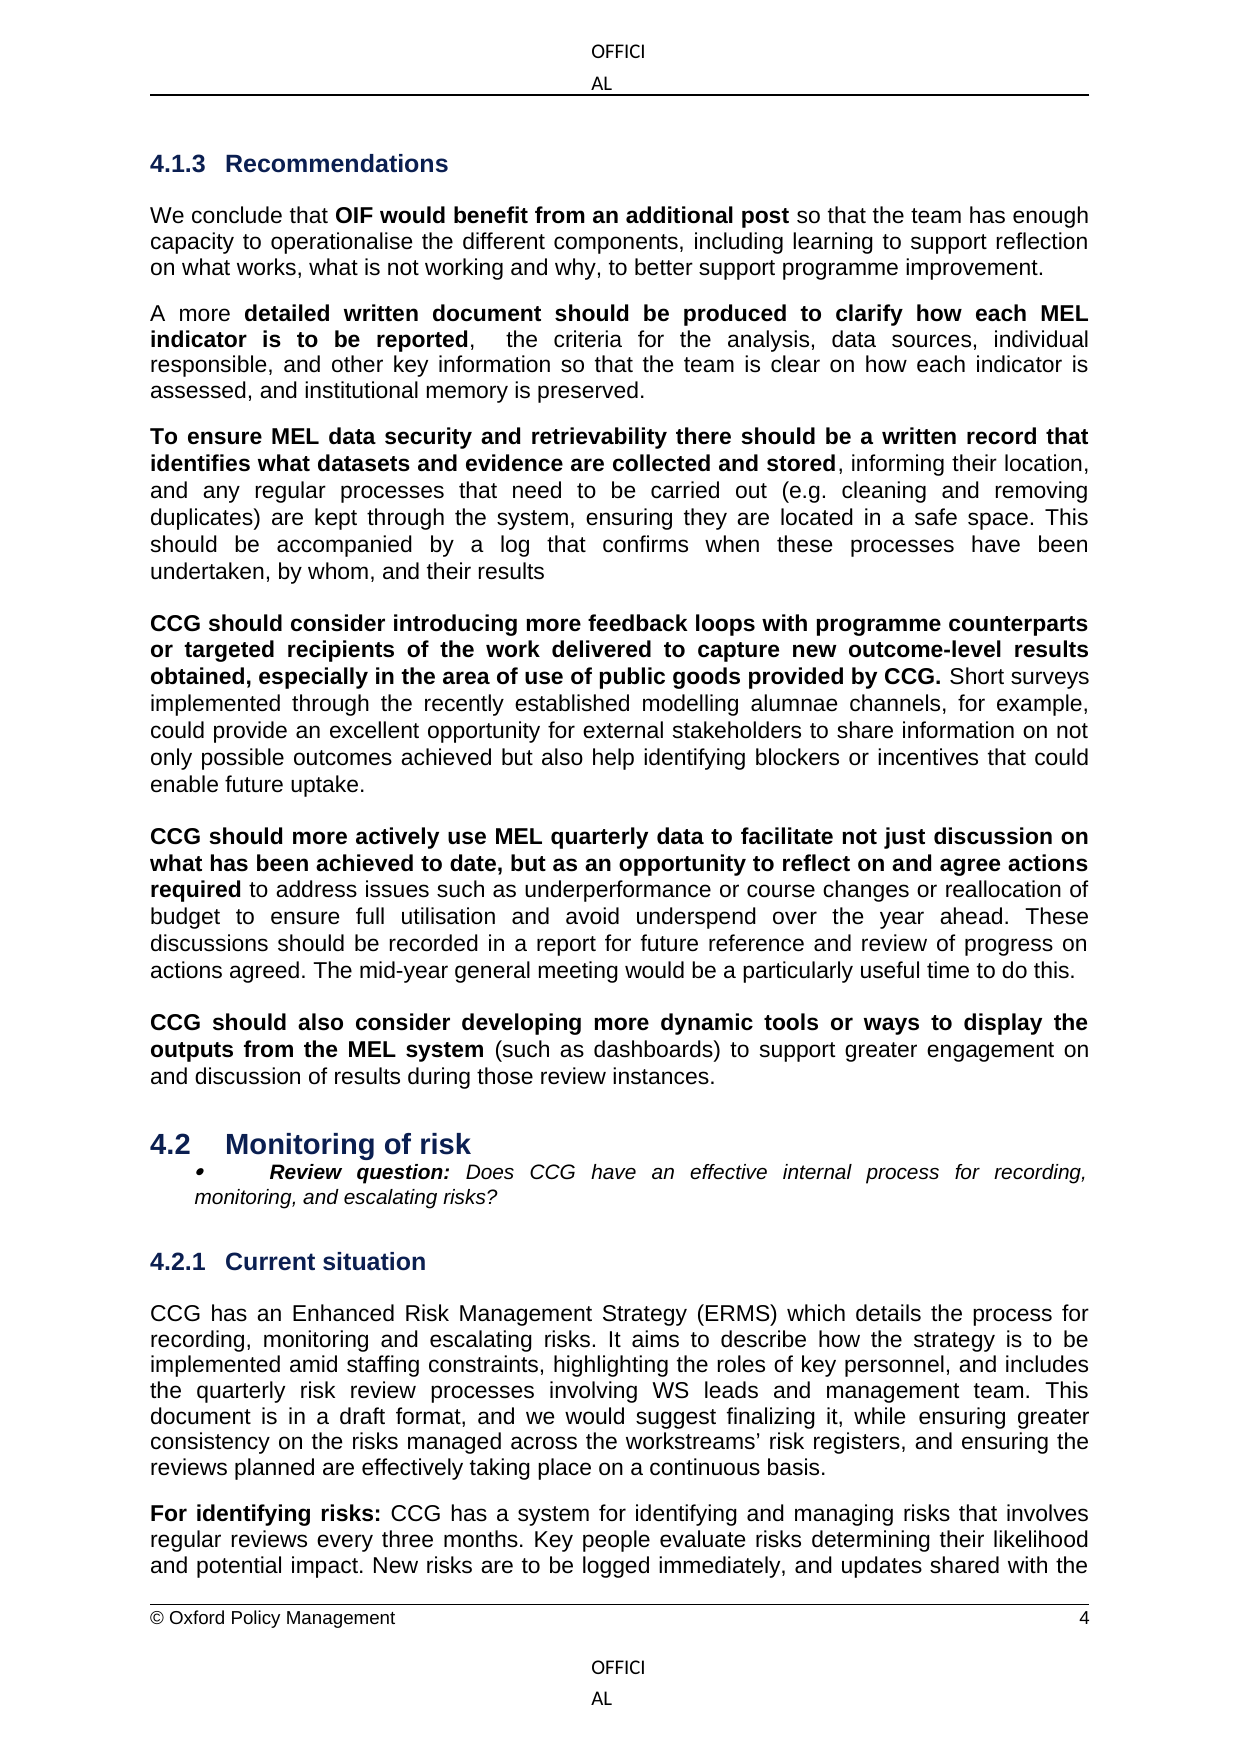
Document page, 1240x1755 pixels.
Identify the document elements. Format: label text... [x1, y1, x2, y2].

text To ensure MEL data security and retrievability there should be a written record that identifies what datasets and evidence are collected and stored, informing their location, and any regular processes that need to be carried out (e.g. cleaning and removing duplicates) are kept through the system, ensuring they are located in a safe space. This should be accompanied by a log that confirms when these processes have been undertaken, by whom, and their results [150, 424, 1089, 584]
text A more detailed written document should be produced to clarify how each MEL indicator is to be reported, the criteria for the analysis, data sources, individual responsible, and other key information so that the team is clear on how each indicator is assessed, and institutional memory is preserved. [150, 301, 1089, 403]
subtitle 4.2 Monitoring of risk [150, 1128, 1089, 1160]
text We conclude that OIF would benefit from an additional post so that the team has enough capacity to operationalise the different components, including learning to support reflection on what works, what is not working and why, to better support programme improvement. [150, 203, 1089, 280]
text CCG should consider introducing more feedback loops with programme counterparts or targeted recipients of the work delivered to capture new outcome-level results obtained, especially in the area of use of public goods provided by CCG. Short surveys implemented through the recently established modelling alumnae channels, for example, could provide an excellent opportunity for external stakeholders to share information on not only possible outcomes achieved but also help identifying blockers or incentives that could enable future uptake. [150, 610, 1089, 797]
subtitle 4.2.1 Current situation [150, 1248, 1089, 1276]
subtitle 4.1.3 Recommendations [150, 150, 1089, 178]
text For identifying risks: CCG has a system for identifying and managing risks that involves regular reviews every three months. Key people evaluate risks determining their likelihood and potential impact. New risks are to be logged immediately, and updates shared with the [150, 1501, 1089, 1578]
text CCG should more actively use MEL quarterly data to facilitate not just discussion on what has been achieved to date, but as an opportunity to reflect on and agree actions required to address issues such as underperformance or course changes or reallocation of budget to ensure full utilisation and avoid underspend over the year ahead. These discussions should be recorded in a report for future reference and review of progress on actions agreed. The mid-year general meeting would be a particularly useful time to do this. [150, 823, 1089, 983]
list Review question: Does CCG have an effective internal process for recording, monitoring, and escalating risks? [194, 1160, 1089, 1209]
text CCG should also consider developing more dynamic tools or ways to display the outputs from the MEL system (such as dashboards) to support greater engagement on and discussion of results during those review instances. [150, 1009, 1089, 1089]
text CCG has an Enhanced Risk Management Strategy (ERMS) which details the process for recording, monitoring and escalating risks. It aims to describe how the strategy is to be implemented amid staffing constraints, highlighting the roles of key personnel, and includes the quarterly risk review processes involving WS leads and management team. This document is in a draft format, and we would suggest finalizing it, while ensuring greater consistency on the risks managed across the workstreams’ risk registers, and ensuring the reviews planned are effectively taking place on a continuous basis. [150, 1301, 1089, 1480]
